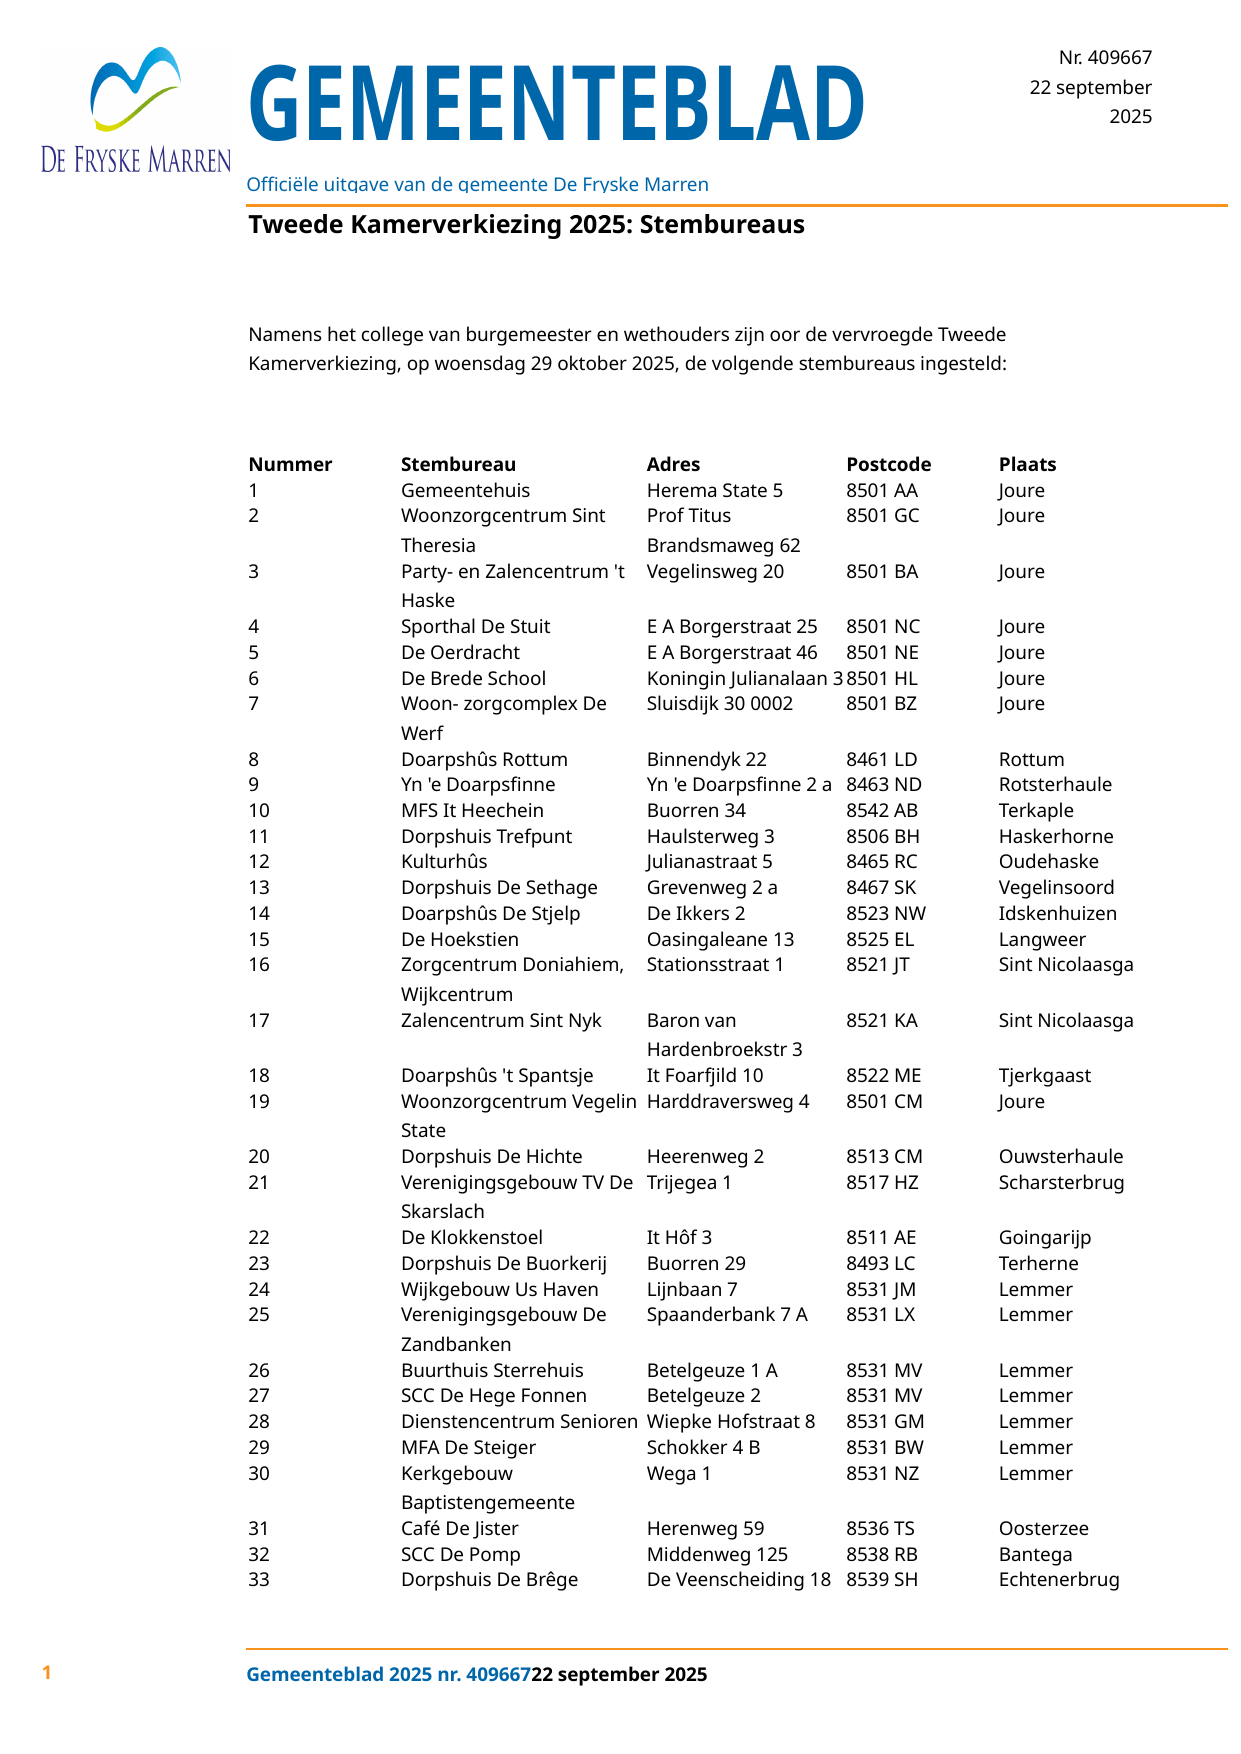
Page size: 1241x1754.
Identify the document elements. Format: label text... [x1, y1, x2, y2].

table_cell Wega 1 [647, 1460, 846, 1515]
table_cell Doarpshûs De Stjelp [401, 900, 647, 926]
table_cell Dorpshuis De Hichte [401, 1143, 647, 1169]
table_cell MFS It Heechein [401, 797, 647, 823]
table_cell Ouwsterhaule [999, 1143, 1152, 1169]
table_cell Idskenhuizen [999, 900, 1152, 926]
table_cell Herema State 5 [647, 477, 846, 503]
table_header Adres [647, 451, 846, 477]
table_cell It Hôf 3 [647, 1224, 846, 1250]
table_cell SCC De Pomp [401, 1541, 647, 1567]
table_cell SCC De Hege Fonnen [401, 1383, 647, 1408]
table_cell Lemmer [999, 1460, 1152, 1515]
table_cell 8501 NE [846, 639, 999, 665]
table_cell 8525 EL [846, 926, 999, 952]
table_header Plaats [999, 451, 1152, 477]
table_cell E A Borgerstraat 25 [647, 613, 846, 639]
table_cell Doarpshûs 't Spantsje [401, 1062, 647, 1088]
table_cell Binnendyk 22 [647, 746, 846, 772]
table_cell Betelgeuze 2 [647, 1383, 846, 1408]
table_cell 8501 BA [846, 558, 999, 613]
table_cell Sint Nicolaasga [999, 1007, 1152, 1062]
table_cell 8522 ME [846, 1062, 999, 1088]
table_cell 8521 JT [846, 952, 999, 1007]
table_cell Woonzorgcentrum Sint Theresia [401, 503, 647, 558]
table_cell Oasingaleane 13 [647, 926, 846, 952]
table_cell Dorpshuis De Brêge [401, 1567, 647, 1592]
table_cell Party- en Zalencentrum 't Haske [401, 558, 647, 613]
table_cell 1 [248, 477, 401, 503]
table_cell Lemmer [999, 1434, 1152, 1460]
text Namens het college van burgemeester en wethouders zijn oor de vervroegde Tweede Kamerverkiezing, op woensdag 29 oktober 2025, de volgende stembureaus ingesteld: [248, 321, 1152, 376]
table_cell 8506 BH [846, 823, 999, 849]
table_cell Haskerhorne [999, 823, 1152, 849]
table_cell Gemeentehuis [401, 477, 647, 503]
table_cell Joure [999, 639, 1152, 665]
table_cell 14 [248, 900, 401, 926]
table_cell Yn 'e Doarpsfinne [401, 772, 647, 797]
table_cell Prof Titus Brandsmaweg 62 [647, 503, 846, 558]
table_cell Harddraversweg 4 [647, 1088, 846, 1143]
table_header Nummer [248, 451, 401, 477]
table_cell 8 [248, 746, 401, 772]
table_cell Vegelinsweg 20 [647, 558, 846, 613]
table_cell 26 [248, 1357, 401, 1383]
table_cell 33 [248, 1567, 401, 1592]
table_cell Stationsstraat 1 [647, 952, 846, 1007]
table_cell Koningin Julianalaan 3 [647, 665, 846, 691]
table_cell 11 [248, 823, 401, 849]
table_cell Joure [999, 613, 1152, 639]
table_cell Buorren 34 [647, 797, 846, 823]
table_cell Wijkgebouw Us Haven [401, 1276, 647, 1302]
table_cell Woonzorgcentrum Vegelin State [401, 1088, 647, 1143]
table_cell 16 [248, 952, 401, 1007]
table_cell Sluisdijk 30 0002 [647, 691, 846, 746]
table_cell 8536 TS [846, 1515, 999, 1541]
table_cell 10 [248, 797, 401, 823]
table_cell Rottum [999, 746, 1152, 772]
table_cell Terkaple [999, 797, 1152, 823]
table_cell 8513 CM [846, 1143, 999, 1169]
table_cell 9 [248, 772, 401, 797]
table_cell 6 [248, 665, 401, 691]
table_cell Doarpshûs Rottum [401, 746, 647, 772]
table_cell 8461 LD [846, 746, 999, 772]
table_cell 30 [248, 1460, 401, 1515]
table_cell Vegelinsoord [999, 875, 1152, 900]
table_cell Joure [999, 503, 1152, 558]
table_cell Sint Nicolaasga [999, 952, 1152, 1007]
table_cell Baron van Hardenbroekstr 3 [647, 1007, 846, 1062]
table_cell Lemmer [999, 1408, 1152, 1434]
table_cell Lemmer [999, 1302, 1152, 1357]
table_cell Joure [999, 477, 1152, 503]
text Tweede Kamerverkiezing 2025: Stembureaus [248, 207, 1152, 241]
table_cell 8501 CM [846, 1088, 999, 1143]
picture [41, 47, 231, 172]
table_cell 8539 SH [846, 1567, 999, 1592]
table_cell Buorren 29 [647, 1250, 846, 1276]
table_cell Verenigingsgebouw TV De Skarslach [401, 1169, 647, 1224]
table_cell 21 [248, 1169, 401, 1224]
table_cell 8517 HZ [846, 1169, 999, 1224]
table_cell 24 [248, 1276, 401, 1302]
table_cell It Foarfjild 10 [647, 1062, 846, 1088]
table_cell 8501 BZ [846, 691, 999, 746]
table_cell Dorpshuis De Sethage [401, 875, 647, 900]
table_cell 8531 NZ [846, 1460, 999, 1515]
table_cell E A Borgerstraat 46 [647, 639, 846, 665]
table_cell 8531 BW [846, 1434, 999, 1460]
table_header Postcode [846, 451, 999, 477]
table_cell 32 [248, 1541, 401, 1567]
table_cell 8531 MV [846, 1357, 999, 1383]
table_cell Haulsterweg 3 [647, 823, 846, 849]
table_cell 8511 AE [846, 1224, 999, 1250]
table_cell 8531 GM [846, 1408, 999, 1434]
table_cell Sporthal De Stuit [401, 613, 647, 639]
table_cell Kerkgebouw Baptistengemeente [401, 1460, 647, 1515]
table_cell 8523 NW [846, 900, 999, 926]
table_cell Oosterzee [999, 1515, 1152, 1541]
table_cell 8501 GC [846, 503, 999, 558]
table_cell 4 [248, 613, 401, 639]
table_cell 8531 JM [846, 1276, 999, 1302]
table_cell 23 [248, 1250, 401, 1276]
table_cell 17 [248, 1007, 401, 1062]
table_cell Joure [999, 691, 1152, 746]
table_cell Lemmer [999, 1357, 1152, 1383]
table_cell Trijegea 1 [647, 1169, 846, 1224]
table_cell Middenweg 125 [647, 1541, 846, 1567]
table_cell Bantega [999, 1541, 1152, 1567]
table_cell Echtenerbrug [999, 1567, 1152, 1592]
table_cell Buurthuis Sterrehuis [401, 1357, 647, 1383]
table_cell 8493 LC [846, 1250, 999, 1276]
table_cell Dienstencentrum Senioren [401, 1408, 647, 1434]
table_cell Joure [999, 1088, 1152, 1143]
table_cell 3 [248, 558, 401, 613]
table_cell 28 [248, 1408, 401, 1434]
table_cell 8542 AB [846, 797, 999, 823]
table_cell 31 [248, 1515, 401, 1541]
table_cell De Klokkenstoel [401, 1224, 647, 1250]
table_cell 8501 NC [846, 613, 999, 639]
table_cell 15 [248, 926, 401, 952]
table_cell De Ikkers 2 [647, 900, 846, 926]
table_cell 27 [248, 1383, 401, 1408]
table_cell Scharsterbrug [999, 1169, 1152, 1224]
table_cell 19 [248, 1088, 401, 1143]
table_cell Café De Jister [401, 1515, 647, 1541]
table_cell De Brede School [401, 665, 647, 691]
table_cell Terherne [999, 1250, 1152, 1276]
table_cell Julianastraat 5 [647, 849, 846, 874]
table_cell Heerenweg 2 [647, 1143, 846, 1169]
table_cell 2 [248, 503, 401, 558]
table_cell 8463 ND [846, 772, 999, 797]
table_cell 29 [248, 1434, 401, 1460]
table_cell Oudehaske [999, 849, 1152, 874]
table_cell 8501 HL [846, 665, 999, 691]
table_cell Lemmer [999, 1383, 1152, 1408]
table_cell Zorgcentrum Doniahiem, Wijkcentrum [401, 952, 647, 1007]
table_cell 8501 AA [846, 477, 999, 503]
table_cell Goingarijp [999, 1224, 1152, 1250]
table_cell 8531 MV [846, 1383, 999, 1408]
table_cell 8465 RC [846, 849, 999, 874]
table_cell Kulturhûs [401, 849, 647, 874]
table_cell 5 [248, 639, 401, 665]
table_cell Verenigingsgebouw De Zandbanken [401, 1302, 647, 1357]
table_cell Dorpshuis De Buorkerij [401, 1250, 647, 1276]
table_cell 22 [248, 1224, 401, 1250]
table_cell Langweer [999, 926, 1152, 952]
table_cell Grevenweg 2 a [647, 875, 846, 900]
table_cell 8521 KA [846, 1007, 999, 1062]
table_cell Woon- zorgcomplex De Werf [401, 691, 647, 746]
table_cell Schokker 4 B [647, 1434, 846, 1460]
table_cell Yn 'e Doarpsfinne 2 a [647, 772, 846, 797]
table_cell Tjerkgaast [999, 1062, 1152, 1088]
table_cell De Hoekstien [401, 926, 647, 952]
table_cell 18 [248, 1062, 401, 1088]
table_cell 7 [248, 691, 401, 746]
table_cell Zalencentrum Sint Nyk [401, 1007, 647, 1062]
table_cell Joure [999, 665, 1152, 691]
table_cell MFA De Steiger [401, 1434, 647, 1460]
table_cell 25 [248, 1302, 401, 1357]
table_cell Spaanderbank 7 A [647, 1302, 846, 1357]
table_cell 13 [248, 875, 401, 900]
table_cell Betelgeuze 1 A [647, 1357, 846, 1383]
table_cell Lijnbaan 7 [647, 1276, 846, 1302]
table_cell 8531 LX [846, 1302, 999, 1357]
table_cell Lemmer [999, 1276, 1152, 1302]
table_cell 8467 SK [846, 875, 999, 900]
table_cell Herenweg 59 [647, 1515, 846, 1541]
table_cell Wiepke Hofstraat 8 [647, 1408, 846, 1434]
table_cell 20 [248, 1143, 401, 1169]
table_cell Rotsterhaule [999, 772, 1152, 797]
table_cell 12 [248, 849, 401, 874]
table_cell Dorpshuis Trefpunt [401, 823, 647, 849]
table_cell De Veenscheiding 18 [647, 1567, 846, 1592]
table_header Stembureau [401, 451, 647, 477]
table_cell 8538 RB [846, 1541, 999, 1567]
table_cell De Oerdracht [401, 639, 647, 665]
table_cell Joure [999, 558, 1152, 613]
